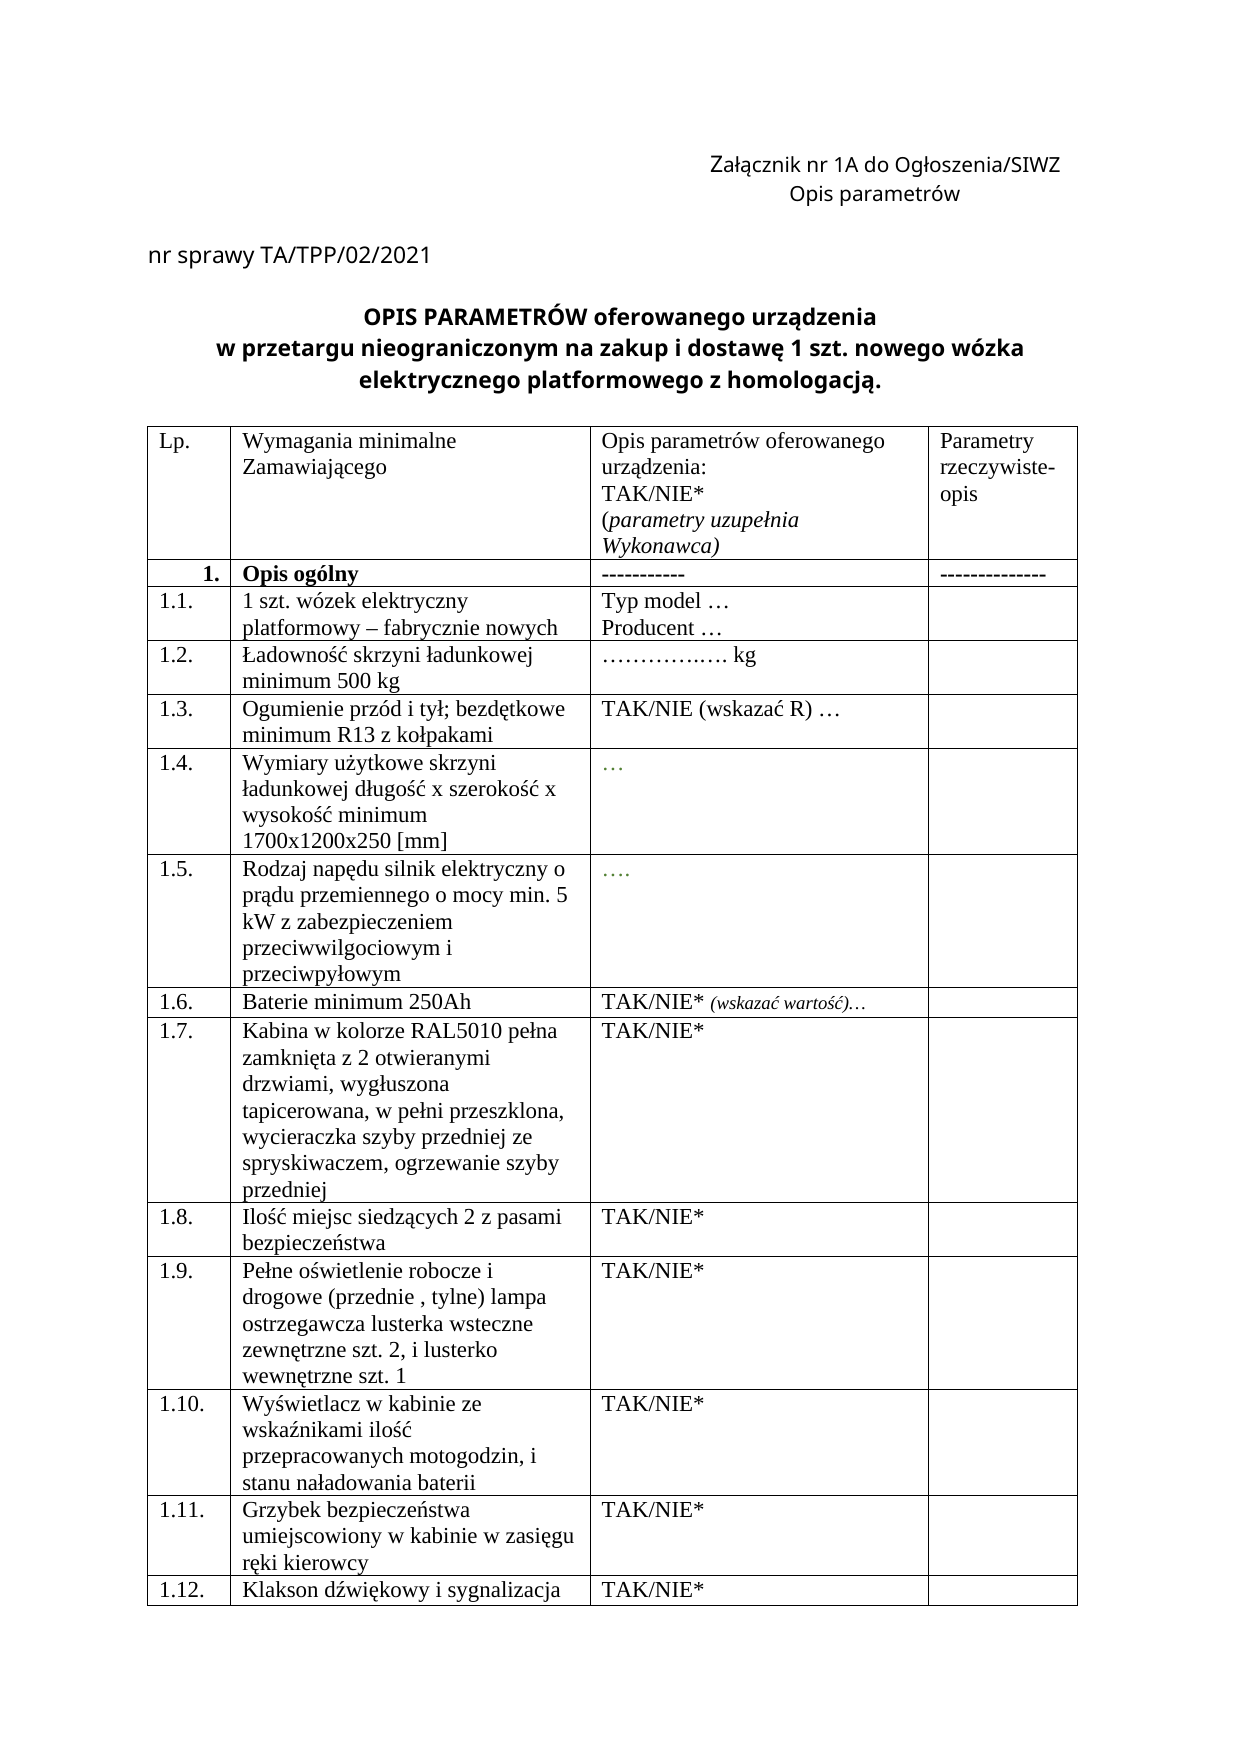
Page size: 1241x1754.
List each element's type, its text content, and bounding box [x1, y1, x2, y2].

table_cell …. [591, 855, 928, 987]
table_cell TAK/NIE (wskazać R) … [591, 695, 928, 747]
table_cell Opis ogólny [231, 560, 590, 586]
table_cell Ogumienie przód i tył; bezdętkowe minimum R13 z kołpakami [231, 695, 590, 747]
table_cell 1.5. [148, 855, 230, 987]
table_cell 1.1. [148, 587, 230, 640]
table_cell Wyświetlacz w kabinie ze wskaźnikami ilość przepracowanych motogodzin, i stanu naładowania baterii [231, 1390, 590, 1495]
text nr sprawy TA/TPP/02/2021 [148, 238, 1093, 270]
text Załącznik nr 1A do Ogłoszenia/SIWZ [148, 148, 1093, 179]
table_cell -------------- [929, 560, 1077, 586]
table_cell Klakson dźwiękowy i sygnalizacja [231, 1576, 590, 1605]
table_cell [929, 1576, 1077, 1605]
table_cell [929, 1203, 1077, 1256]
table_cell ----------- [591, 560, 928, 586]
table_cell TAK/NIE* [591, 1390, 928, 1495]
table_cell 1.3. [148, 695, 230, 747]
table_header Opis parametrów oferowanego urządzenia: TAK/NIE* (parametry uzupełnia Wykonawca) [591, 427, 928, 559]
table_cell Kabina w kolorze RAL5010 pełna zamknięta z 2 otwieranymi drzwiami, wygłuszona tapicerowana, w pełni przeszklona, wycieraczka szyby przedniej ze spryskiwaczem, ogrzewanie szyby przedniej [231, 1018, 590, 1202]
table_cell Baterie minimum 250Ah [231, 988, 590, 1017]
table_cell [929, 855, 1077, 987]
table_cell Ilość miejsc siedzących 2 z pasami bezpieczeństwa [231, 1203, 590, 1256]
table_header Parametry rzeczywiste-opis [929, 427, 1077, 559]
table_cell 1. [148, 560, 230, 586]
table_header Wymagania minimalne Zamawiającego [231, 427, 590, 559]
table_cell 1 szt. wózek elektryczny platformowy – fabrycznie nowych [231, 587, 590, 640]
table_cell [929, 749, 1077, 854]
table_cell TAK/NIE* [591, 1018, 928, 1202]
table_cell Ładowność skrzyni ładunkowej minimum 500 kg [231, 641, 590, 694]
table_cell [929, 1018, 1077, 1202]
table_cell Pełne oświetlenie robocze i drogowe (przednie , tylne) lampa ostrzegawcza lusterka wsteczne zewnętrzne szt. 2, i lusterko wewnętrzne szt. 1 [231, 1257, 590, 1389]
table_cell TAK/NIE* [591, 1496, 928, 1575]
text w przetargu nieograniczonym na zakup i dostawę 1 szt. nowego wózka elektrycznego platformowego z homologacją. [148, 332, 1093, 395]
table_cell 1.8. [148, 1203, 230, 1256]
table_cell TAK/NIE* (wskazać wartość)… [591, 988, 928, 1017]
table_cell 1.4. [148, 749, 230, 854]
text Opis parametrów [148, 179, 1093, 207]
table_cell [929, 1257, 1077, 1389]
table_header Lp. [148, 427, 230, 559]
table_cell Rodzaj napędu silnik elektryczny o prądu przemiennego o mocy min. 5 kW z zabezpieczeniem przeciwwilgociowym i przeciwpyłowym [231, 855, 590, 987]
table_cell Grzybek bezpieczeństwa umiejscowiony w kabinie w zasięgu ręki kierowcy [231, 1496, 590, 1575]
table_cell … [591, 749, 928, 854]
table_cell 1.9. [148, 1257, 230, 1389]
table_cell [929, 695, 1077, 747]
text OPIS PARAMETRÓW oferowanego urządzenia [148, 301, 1093, 332]
table_cell 1.2. [148, 641, 230, 694]
table_cell TAK/NIE* [591, 1576, 928, 1605]
table_cell [929, 988, 1077, 1017]
table_cell 1.11. [148, 1496, 230, 1575]
table_cell 1.7. [148, 1018, 230, 1202]
table_cell [929, 1390, 1077, 1495]
table_cell Wymiary użytkowe skrzyni ładunkowej długość x szerokość x wysokość minimum 1700x1200x250 [mm] [231, 749, 590, 854]
table_cell 1.12. [148, 1576, 230, 1605]
table_cell TAK/NIE* [591, 1257, 928, 1389]
table_cell [929, 1496, 1077, 1575]
table_cell Typ model … Producent … [591, 587, 928, 640]
table_cell 1.10. [148, 1390, 230, 1495]
table_cell TAK/NIE* [591, 1203, 928, 1256]
table_cell 1.6. [148, 988, 230, 1017]
table_cell [929, 587, 1077, 640]
table_cell [929, 641, 1077, 694]
table_cell ………….…. kg [591, 641, 928, 694]
